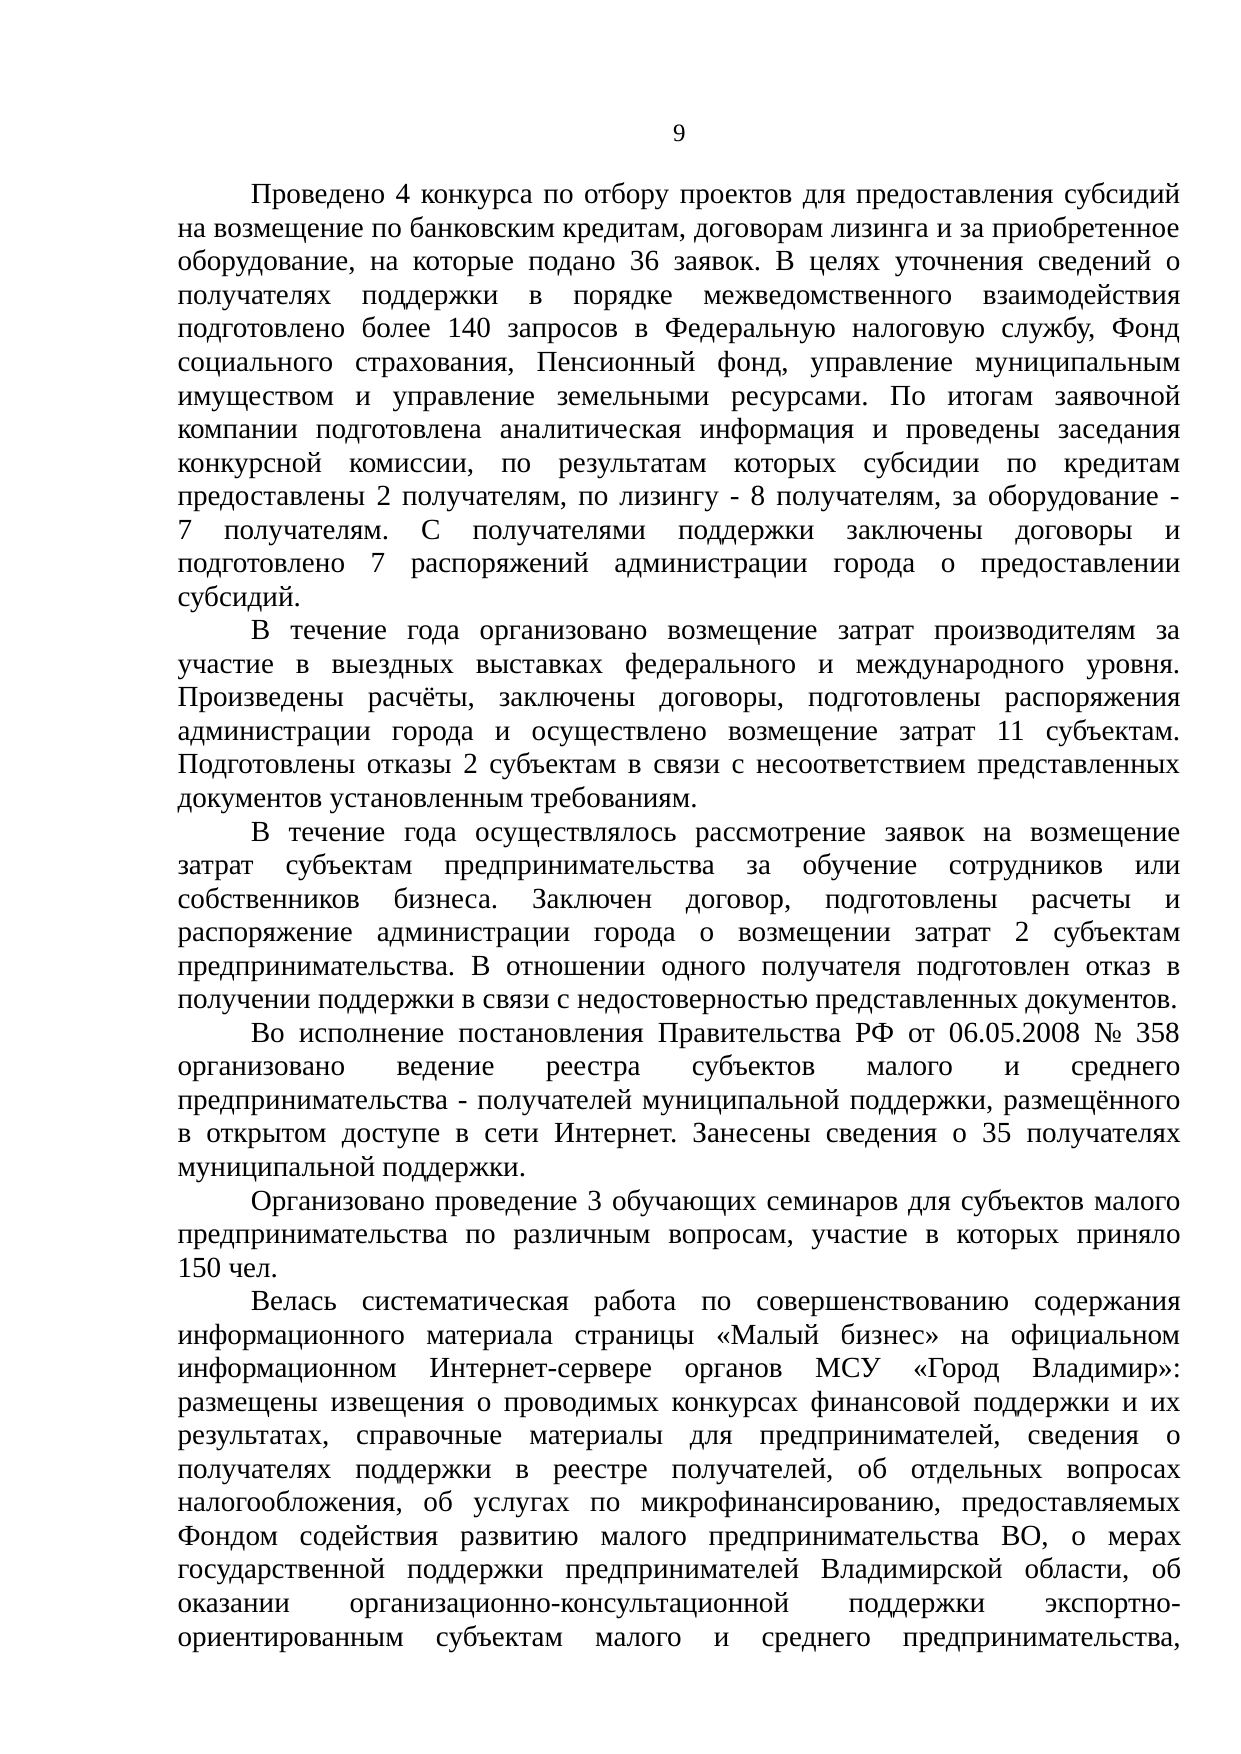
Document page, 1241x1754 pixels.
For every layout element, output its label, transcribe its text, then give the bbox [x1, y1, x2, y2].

text Во исполнение постановления Правительства РФ от 06.05.2008 № 358 организовано ведение реестра субъектов малого и среднего предпринимательства - получателей муниципальной поддержки, размещённого в открытом доступе в сети Интернет. Занесены сведения о 35 получателях муниципальной поддержки. [177, 1015, 1181, 1183]
text В течение года осуществлялось рассмотрение заявок на возмещение затрат субъектам предпринимательства за обучение сотрудников или собственников бизнеса. Заключен договор, подготовлены расчеты и распоряжение администрации города о возмещении затрат 2 субъектам предпринимательства. В отношении одного получателя подготовлен отказ в получении поддержки в связи с недостоверностью представленных документов. [177, 814, 1181, 1015]
text Велась систематическая работа по совершенствованию содержания информационного материала страницы «Малый бизнес» на официальном информационном Интернет-сервере органов МСУ «Город Владимир»: размещены извещения о проводимых конкурсах финансовой поддержки и их результатах, справочные материалы для предпринимателей, сведения о получателях поддержки в реестре получателей, об отдельных вопросах налогообложения, об услугах по микрофинансированию, предоставляемых Фондом содействия развитию малого предпринимательства ВО, о мерах государственной поддержки предпринимателей Владимирской области, об оказании организационно-консультационной поддержки экспортно-ориентированным субъектам малого и среднего предпринимательства, [177, 1283, 1181, 1652]
text В течение года организовано возмещение затрат производителям за участие в выездных выставках федерального и международного уровня. Произведены расчёты, заключены договоры, подготовлены распоряжения администрации города и осуществлено возмещение затрат 11 субъектам. Подготовлены отказы 2 субъектам в связи с несоответствием представленных документов установленным требованиям. [177, 612, 1181, 814]
text Организовано проведение 3 обучающих семинаров для субъектов малого предпринимательства по различным вопросам, участие в которых приняло 150 чел. [177, 1183, 1181, 1283]
text Проведено 4 конкурса по отбору проектов для предоставления субсидий на возмещение по банковским кредитам, договорам лизинга и за приобретенное оборудование, на которые подано 36 заявок. В целях уточнения сведений о получателях поддержки в порядке межведомственного взаимодействия подготовлено более 140 запросов в Федеральную налоговую службу, Фонд социального страхования, Пенсионный фонд, управление муниципальным имуществом и управление земельными ресурсами. По итогам заявочной компании подготовлена аналитическая информация и проведены заседания конкурсной комиссии, по результатам которых субсидии по кредитам предоставлены 2 получателям, по лизингу - 8 получателям, за оборудование - 7 получателям. С получателями поддержки заключены договоры и подготовлено 7 распоряжений администрации города о предоставлении субсидий. [177, 176, 1181, 612]
